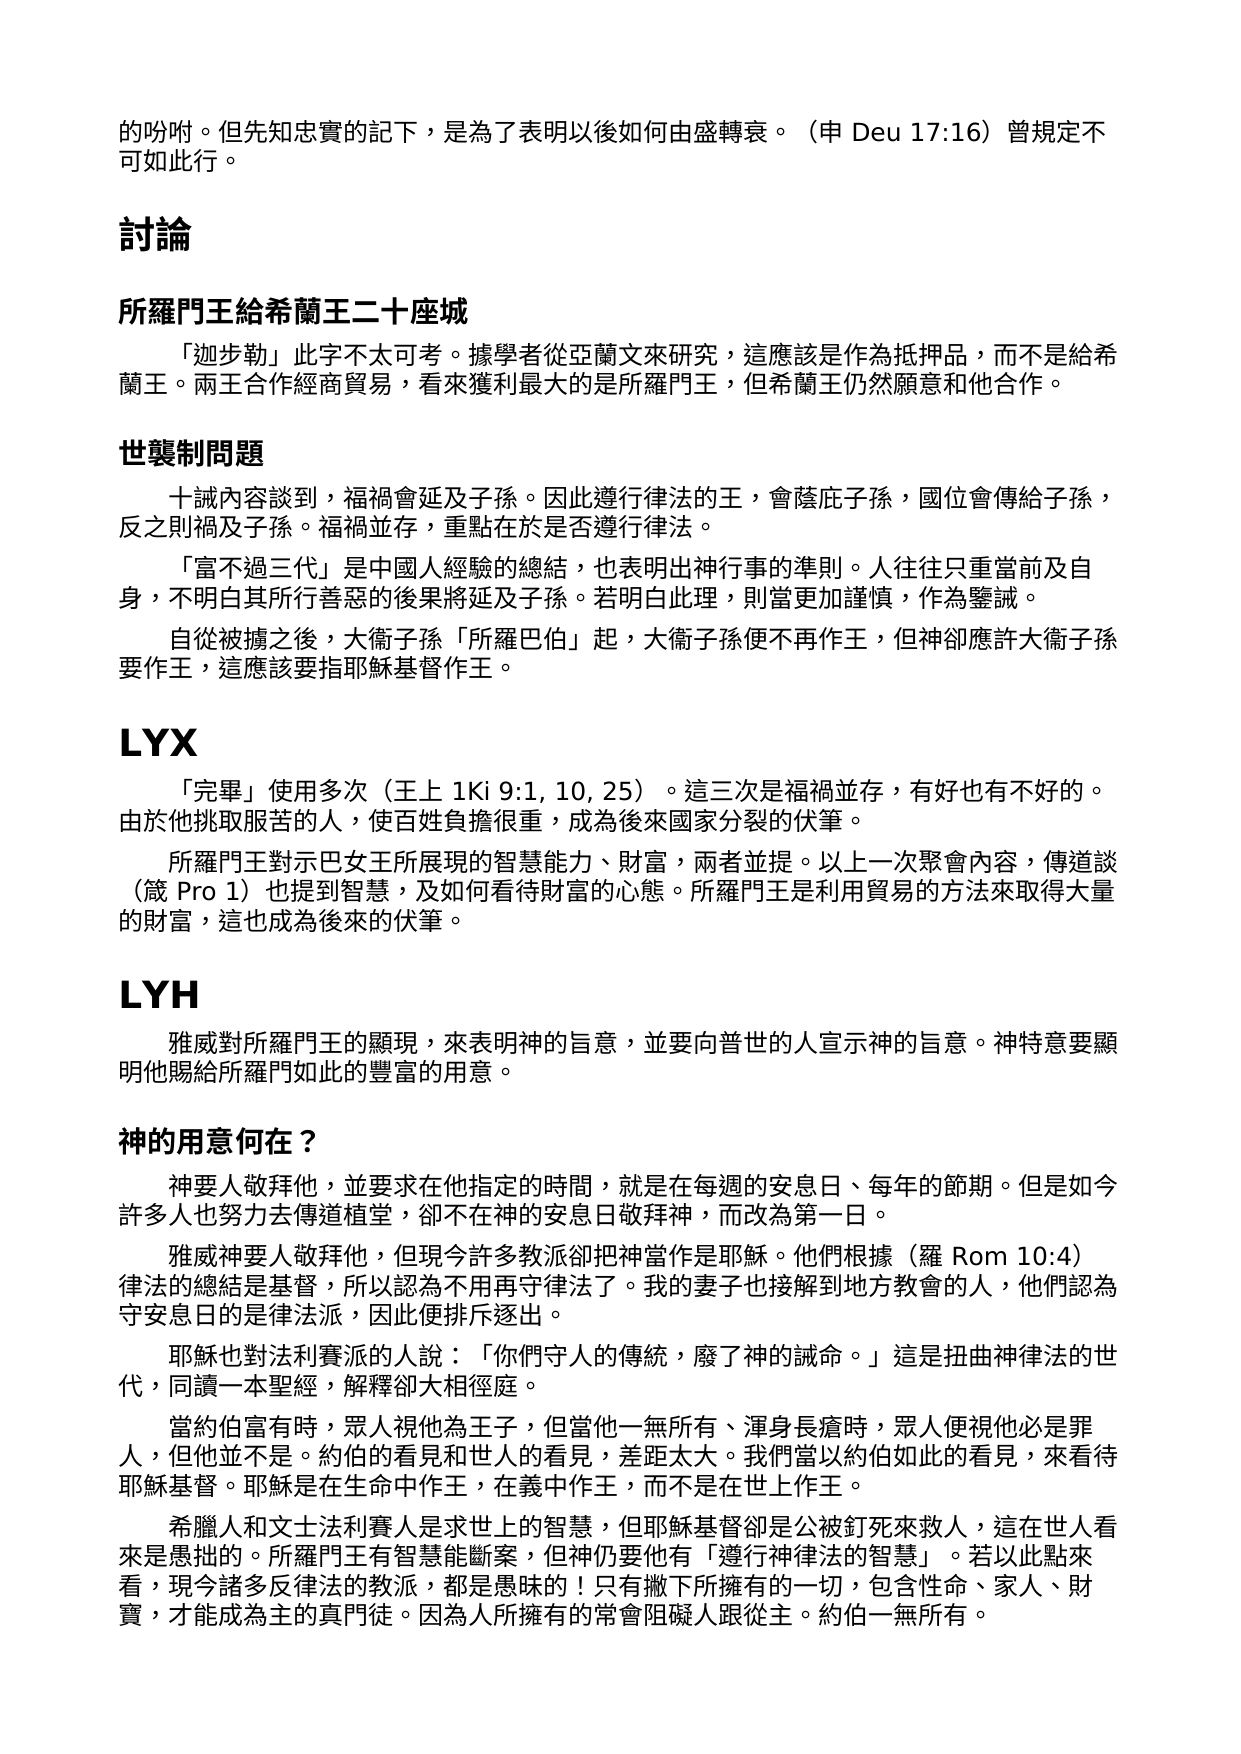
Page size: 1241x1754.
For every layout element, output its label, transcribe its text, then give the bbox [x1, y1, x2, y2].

text 「完畢」使用多次（王上 1Ki 9:1, 10, 25）。這三次是福禍並存，有好也有不好的。由於他挑取服苦的人，使百姓負擔很重，成為後來國家分裂的伏筆。 [118, 777, 1122, 836]
text 神要人敬拜他，並要求在他指定的時間，就是在每週的安息日、每年的節期。但是如今許多人也努力去傳道植堂，卻不在神的安息日敬拜神，而改為第一日。 [118, 1172, 1122, 1230]
text 「迦步勒」此字不太可考。據學者從亞蘭文來研究，這應該是作為抵押品，而不是給希蘭王。兩王合作經商貿易，看來獲利最大的是所羅門王，但希蘭王仍然願意和他合作。 [118, 342, 1122, 400]
text 所羅門王對示巴女王所展現的智慧能力、財富，兩者並提。以上一次聚會內容，傳道談（箴 Pro 1）也提到智慧，及如何看待財富的心態。所羅門王是利用貿易的方法來取得大量的財富，這也成為後來的伏筆。 [118, 848, 1122, 936]
subtitle 神的用意何在？ [118, 1125, 1122, 1159]
subtitle 所羅門王給希蘭王二十座城 [118, 295, 1122, 329]
text 當約伯富有時，眾人視他為王子，但當他一無所有、渾身長瘡時，眾人便視他必是罪人，但他並不是。約伯的看見和世人的看見，差距太大。我們當以約伯如此的看見，來看待耶穌基督。耶穌是在生命中作王，在義中作王，而不是在世上作王。 [118, 1413, 1122, 1501]
text 雅威神要人敬拜他，但現今許多教派卻把神當作是耶穌。他們根據（羅 Rom 10:4）律法的總結是基督，所以認為不用再守律法了。我的妻子也接解到地方教會的人，他們認為守安息日的是律法派，因此便排斥逐出。 [118, 1243, 1122, 1330]
subtitle 世襲制問題 [118, 437, 1122, 471]
text 十誡內容談到，福禍會延及子孫。因此遵行律法的王，會蔭庇子孫，國位會傳給子孫，反之則禍及子孫。福禍並存，重點在於是否遵行律法。 [118, 484, 1122, 542]
text 耶穌也對法利賽派的人說：「你們守人的傳統，廢了神的誡命。」這是扭曲神律法的世代，同讀一本聖經，解釋卻大相徑庭。 [118, 1343, 1122, 1401]
text 雅威對所羅門王的顯現，來表明神的旨意，並要向普世的人宣示神的旨意。神特意要顯明他賜給所羅門如此的豐富的用意。 [118, 1029, 1122, 1088]
subtitle 討論 [118, 214, 1122, 258]
text 希臘人和文士法利賽人是求世上的智慧，但耶穌基督卻是公被釘死來救人，這在世人看來是愚拙的。所羅門王有智慧能斷案，但神仍要他有「遵行神律法的智慧」。若以此點來看，現今諸多反律法的教派，都是愚昧的！只有撇下所擁有的一切，包含性命、家人、財寶，才能成為主的真門徒。因為人所擁有的常會阻礙人跟從主。約伯一無所有。 [118, 1513, 1122, 1630]
text 自從被擄之後，大衞子孫「所羅巴伯」起，大衞子孫便不再作王，但神卻應許大衞子孫要作王，這應該要指耶穌基督作王。 [118, 626, 1122, 684]
subtitle LYX [118, 721, 1122, 765]
text 的吩咐。但先知忠實的記下，是為了表明以後如何由盛轉衰。（申 Deu 17:16）曾規定不可如此行。 [118, 118, 1122, 176]
text 「富不過三代」是中國人經驗的總結，也表明出神行事的準則。人往往只重當前及自身，不明白其所行善惡的後果將延及子孫。若明白此理，則當更加謹慎，作為鑒誡。 [118, 555, 1122, 613]
subtitle LYH [118, 973, 1122, 1017]
